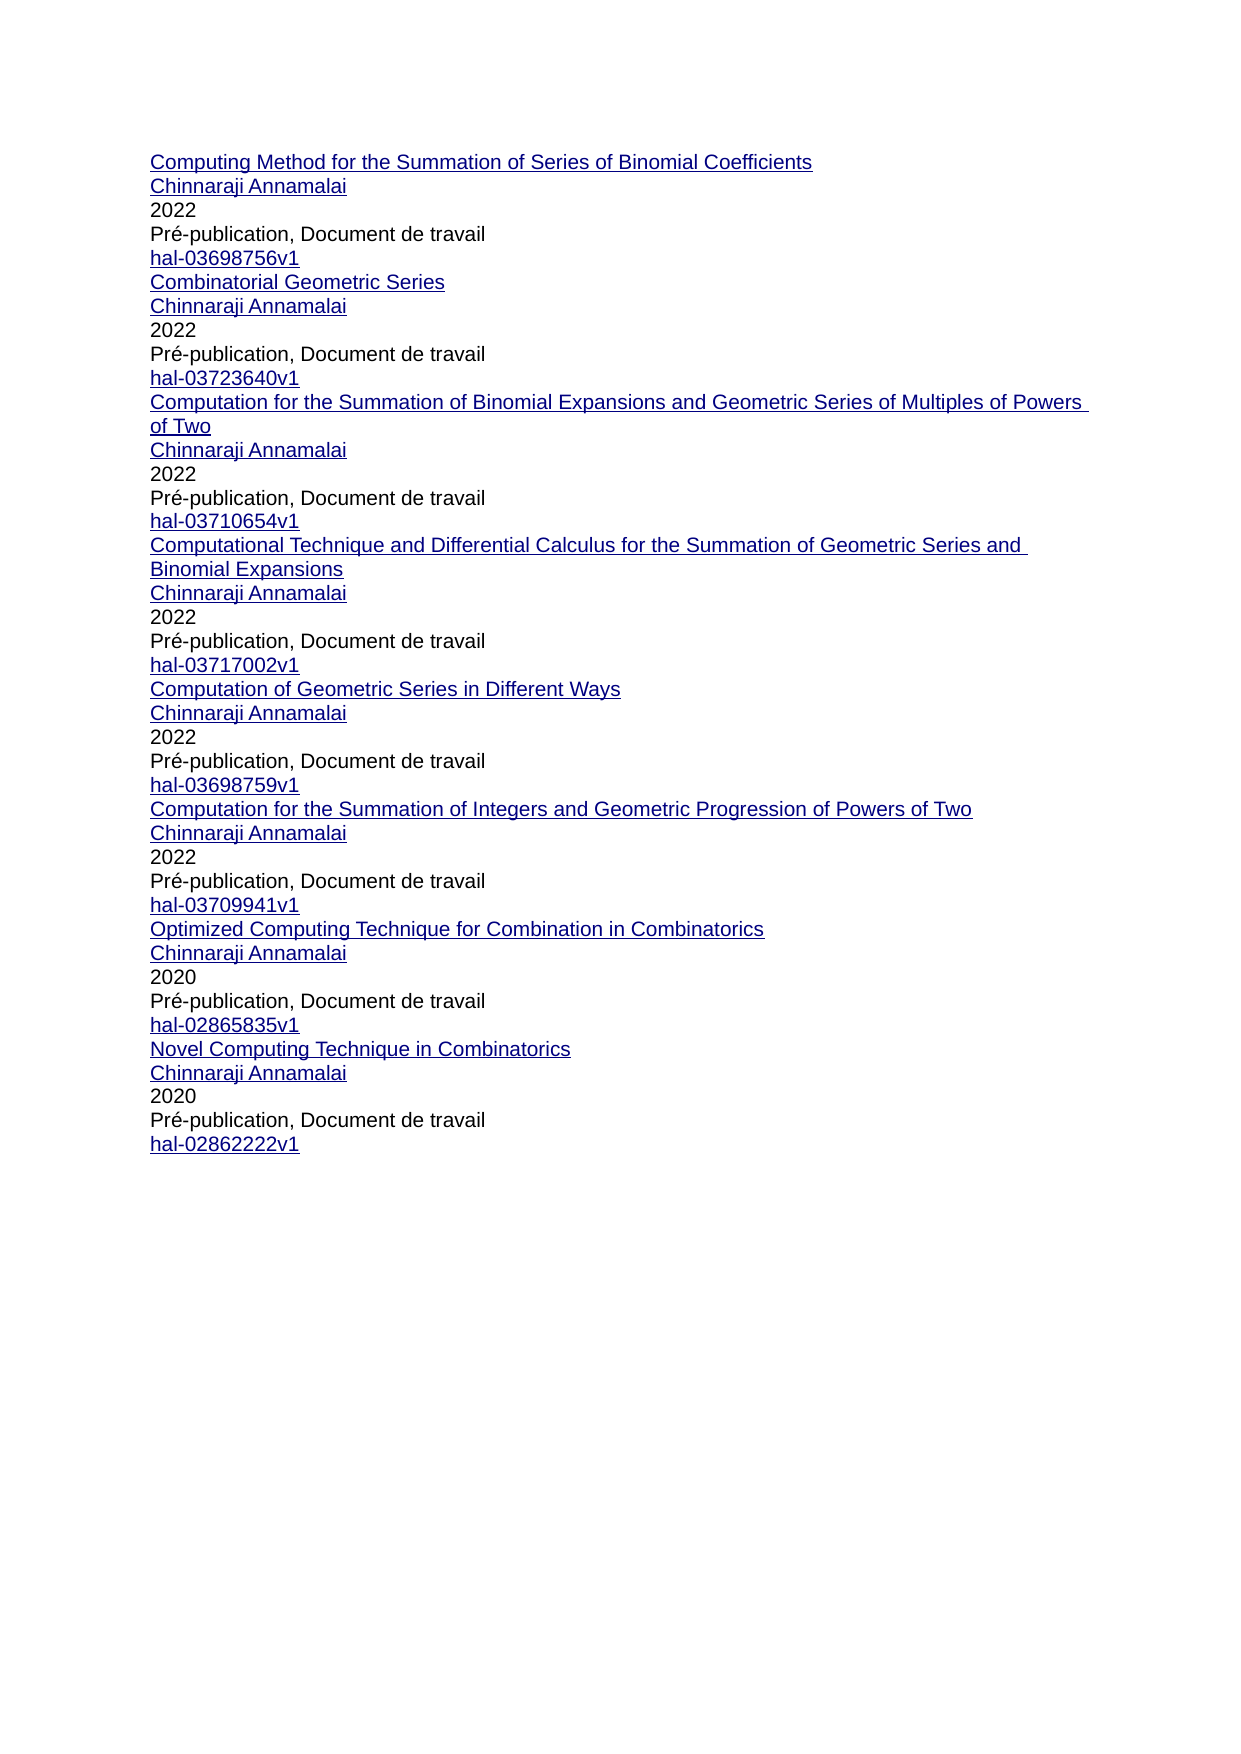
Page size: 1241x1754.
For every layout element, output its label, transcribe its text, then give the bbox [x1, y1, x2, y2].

table_cell Computation of Geometric Series in Different Ways Chinnaraji Annamalai 2022 Pré-publication, Document de travail hal-03698759v1 [150, 677, 1090, 797]
table_cell Computation for the Summation of Binomial Expansions and Geometric Series of Multiples of Powers of Two Chinnaraji Annamalai 2022 Pré-publication, Document de travail hal-03710654v1 [150, 390, 1090, 533]
table_cell Computing Method for the Summation of Series of Binomial Coefficients Chinnaraji Annamalai 2022 Pré-publication, Document de travail hal-03698756v1 [150, 150, 1090, 270]
table_cell Computational Technique and Differential Calculus for the Summation of Geometric Series and Binomial Expansions Chinnaraji Annamalai 2022 Pré-publication, Document de travail hal-03717002v1 [150, 533, 1090, 677]
table_cell Novel Computing Technique in Combinatorics Chinnaraji Annamalai 2020 Pré-publication, Document de travail hal-02862222v1 [150, 1036, 1090, 1156]
table_cell Combinatorial Geometric Series Chinnaraji Annamalai 2022 Pré-publication, Document de travail hal-03723640v1 [150, 270, 1090, 389]
table_cell Computation for the Summation of Integers and Geometric Progression of Powers of Two Chinnaraji Annamalai 2022 Pré-publication, Document de travail hal-03709941v1 [150, 797, 1090, 917]
table_cell Optimized Computing Technique for Combination in Combinatorics Chinnaraji Annamalai 2020 Pré-publication, Document de travail hal-02865835v1 [150, 917, 1090, 1036]
